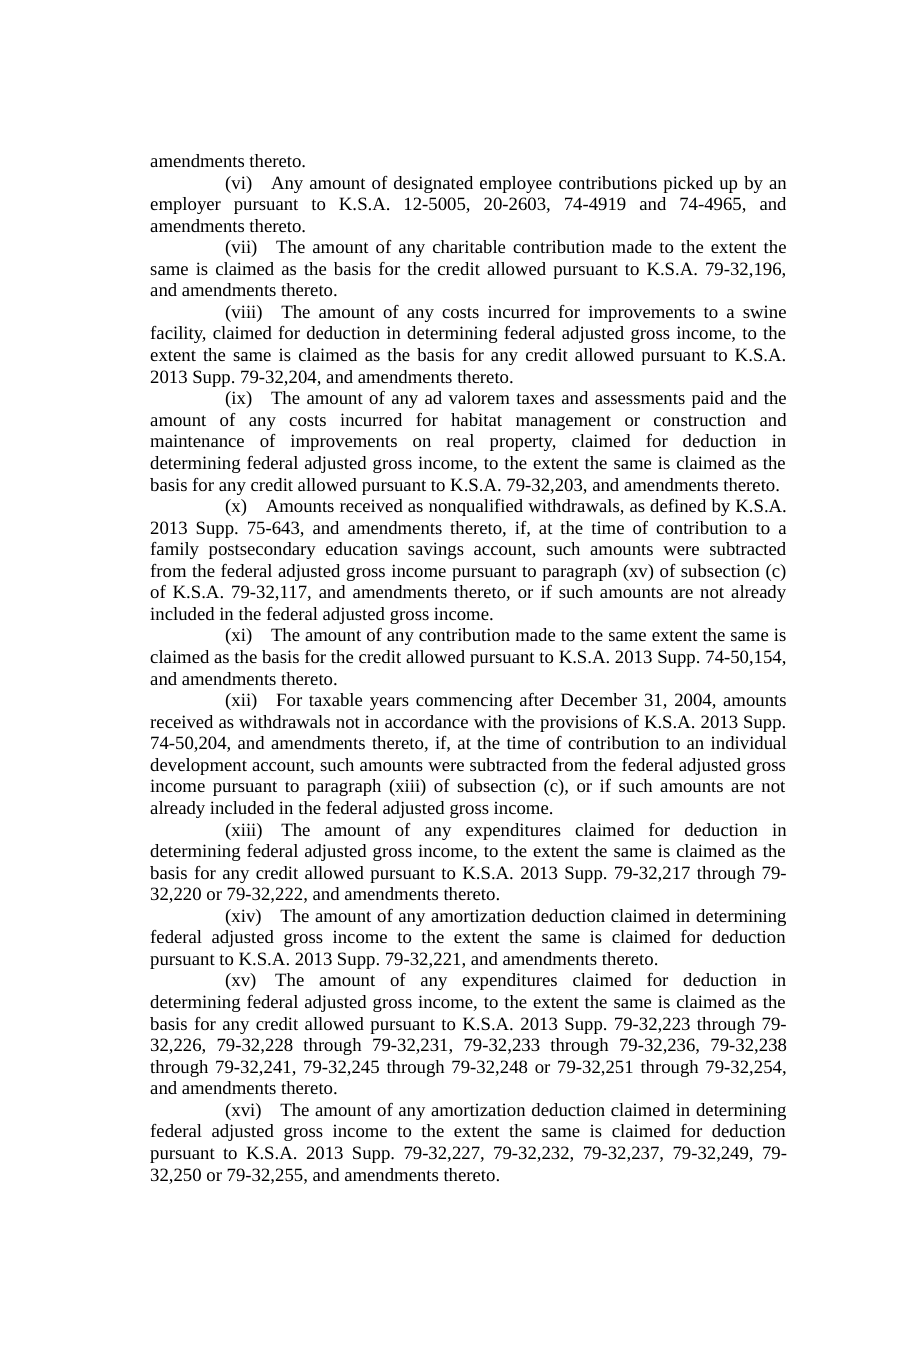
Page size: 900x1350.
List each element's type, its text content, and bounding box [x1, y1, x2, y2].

text (xi) The amount of any contribution made to the same extent the same is claimed as the basis for the credit allowed pursuant to K.S.A. 2013 Supp. 74-50,154, and amendments thereto. [150, 624, 787, 689]
text (xvi) The amount of any amortization deduction claimed in determining federal adjusted gross income to the extent the same is claimed for deduction pursuant to K.S.A. 2013 Supp. 79-32,227, 79-32,232, 79-32,237, 79-32,249, 79-32,250 or 79-32,255, and amendments thereto. [150, 1099, 787, 1185]
text (xv) The amount of any expenditures claimed for deduction in determining federal adjusted gross income, to the extent the same is claimed as the basis for any credit allowed pursuant to K.S.A. 2013 Supp. 79-32,223 through 79-32,226, 79-32,228 through 79-32,231, 79-32,233 through 79-32,236, 79-32,238 through 79-32,241, 79-32,245 through 79-32,248 or 79-32,251 through 79-32,254, and amendments thereto. [150, 969, 787, 1099]
text (xiv) The amount of any amortization deduction claimed in determining federal adjusted gross income to the extent the same is claimed for deduction pursuant to K.S.A. 2013 Supp. 79-32,221, and amendments thereto. [150, 905, 787, 969]
text (vii) The amount of any charitable contribution made to the extent the same is claimed as the basis for the credit allowed pursuant to K.S.A. 79-32,196, and amendments thereto. [150, 236, 787, 301]
text (ix) The amount of any ad valorem taxes and assessments paid and the amount of any costs incurred for habitat management or construction and maintenance of improvements on real property, claimed for deduction in determining federal adjusted gross income, to the extent the same is claimed as the basis for any credit allowed pursuant to K.S.A. 79-32,203, and amendments thereto. [150, 387, 787, 495]
text (xii) For taxable years commencing after December 31, 2004, amounts received as withdrawals not in accordance with the provisions of K.S.A. 2013 Supp. 74-50,204, and amendments thereto, if, at the time of contribution to an individual development account, such amounts were subtracted from the federal adjusted gross income pursuant to paragraph (xiii) of subsection (c), or if such amounts are not already included in the federal adjusted gross income. [150, 689, 787, 818]
text amendments thereto. [150, 150, 787, 172]
text (xiii) The amount of any expenditures claimed for deduction in determining federal adjusted gross income, to the extent the same is claimed as the basis for any credit allowed pursuant to K.S.A. 2013 Supp. 79-32,217 through 79-32,220 or 79-32,222, and amendments thereto. [150, 818, 787, 905]
text (viii) The amount of any costs incurred for improvements to a swine facility, claimed for deduction in determining federal adjusted gross income, to the extent the same is claimed as the basis for any credit allowed pursuant to K.S.A. 2013 Supp. 79-32,204, and amendments thereto. [150, 301, 787, 387]
text (x) Amounts received as nonqualified withdrawals, as defined by K.S.A. 2013 Supp. 75-643, and amendments thereto, if, at the time of contribution to a family postsecondary education savings account, such amounts were subtracted from the federal adjusted gross income pursuant to paragraph (xv) of subsection (c) of K.S.A. 79-32,117, and amendments thereto, or if such amounts are not already included in the federal adjusted gross income. [150, 495, 787, 624]
text (vi) Any amount of designated employee contributions picked up by an employer pursuant to K.S.A. 12-5005, 20-2603, 74-4919 and 74-4965, and amendments thereto. [150, 172, 787, 236]
